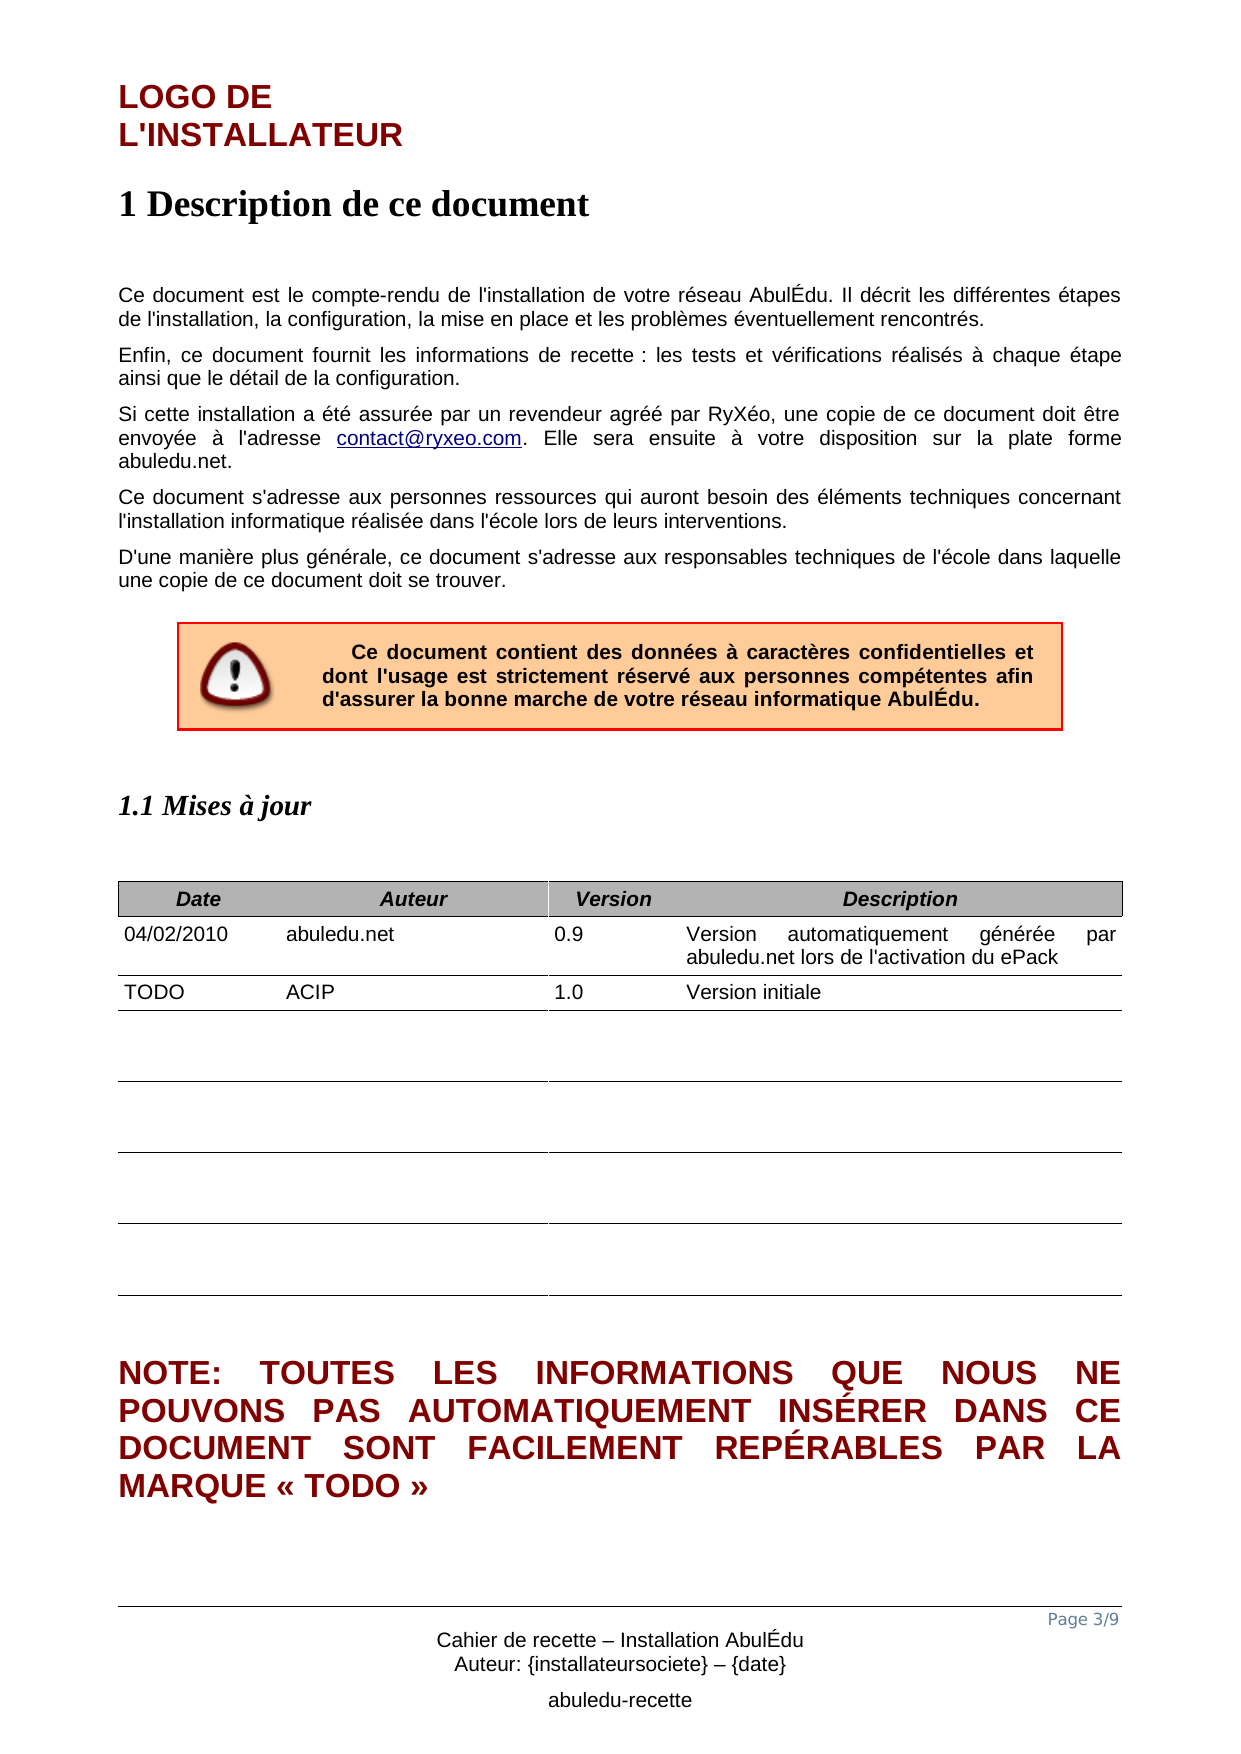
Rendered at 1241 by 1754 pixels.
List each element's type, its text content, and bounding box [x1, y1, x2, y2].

table_header Description [681, 882, 1122, 916]
text Si cette installation a été assurée par un revendeur agréé par RyXéo, une copie de ce document doit être envoyée à l'adresse contact@ryxeo.com. Elle sera ensuite à votre disposition sur la plate forme abuledu.net. [118, 403, 1122, 473]
table_cell [280, 1224, 548, 1295]
table_header Version [549, 882, 681, 916]
table_cell Version initiale [681, 976, 1122, 1010]
picture [199, 638, 275, 714]
subtitle Description de ce document [118, 183, 1122, 224]
table_cell 1.0 [549, 976, 681, 1010]
table_cell [118, 1011, 280, 1081]
table_cell [118, 1224, 280, 1295]
table_cell [549, 1011, 681, 1081]
table_cell 04/02/2010 [118, 917, 280, 975]
table_cell [681, 1153, 1122, 1223]
table_header Ce document contient des données à caractères confidentielles et dont l'usage est strictement réservé aux personnes compétentes afin d'assurer la bonne marche de votre réseau informatique AbulÉdu. [295, 624, 1061, 728]
table_cell [280, 1011, 548, 1081]
table_cell [681, 1011, 1122, 1081]
table_header Auteur [280, 882, 548, 916]
text Ce document est le compte-rendu de l'installation de votre réseau AbulÉdu. Il décrit les différentes étapes de l'installation, la configuration, la mise en place et les problèmes éventuellement rencontrés. [118, 283, 1122, 331]
table_cell Version automatiquement générée par abuledu.net lors de l'activation du ePack [681, 917, 1122, 975]
table_cell [118, 1153, 280, 1223]
table_cell [681, 1082, 1122, 1152]
table_cell TODO [118, 976, 280, 1010]
table_header Date [119, 882, 280, 916]
text Ce document s'adresse aux personnes ressources qui auront besoin des éléments techniques concernant l'installation informatique réalisée dans l'école lors de leurs interventions. [118, 486, 1122, 533]
table_header [179, 624, 295, 728]
text D'une manière plus générale, ce document s'adresse aux responsables techniques de l'école dans laquelle une copie de ce document doit se trouver. [118, 545, 1122, 592]
table_cell [280, 1153, 548, 1223]
table_cell [118, 1082, 280, 1152]
table_cell 0.9 [549, 917, 681, 975]
table_cell [549, 1082, 681, 1152]
text NOTE: TOUTES LES INFORMATIONS QUE NOUS NE POUVONS PAS AUTOMATIQUEMENT INSÉRER DANS CE DOCUMENT SONT FACILEMENT REPÉRABLES PAR LA MARQUE « TODO » [118, 1354, 1122, 1504]
table_cell [681, 1224, 1122, 1295]
table_cell abuledu.net [280, 917, 548, 975]
table_cell ACIP [280, 976, 548, 1010]
table_cell [280, 1082, 548, 1152]
subtitle Mises à jour [118, 789, 1122, 822]
text Enfin, ce document fournit les informations de recette : les tests et vérifications réalisés à chaque étape ainsi que le détail de la configuration. [118, 343, 1122, 390]
table_cell [549, 1224, 681, 1295]
table_cell [549, 1153, 681, 1223]
